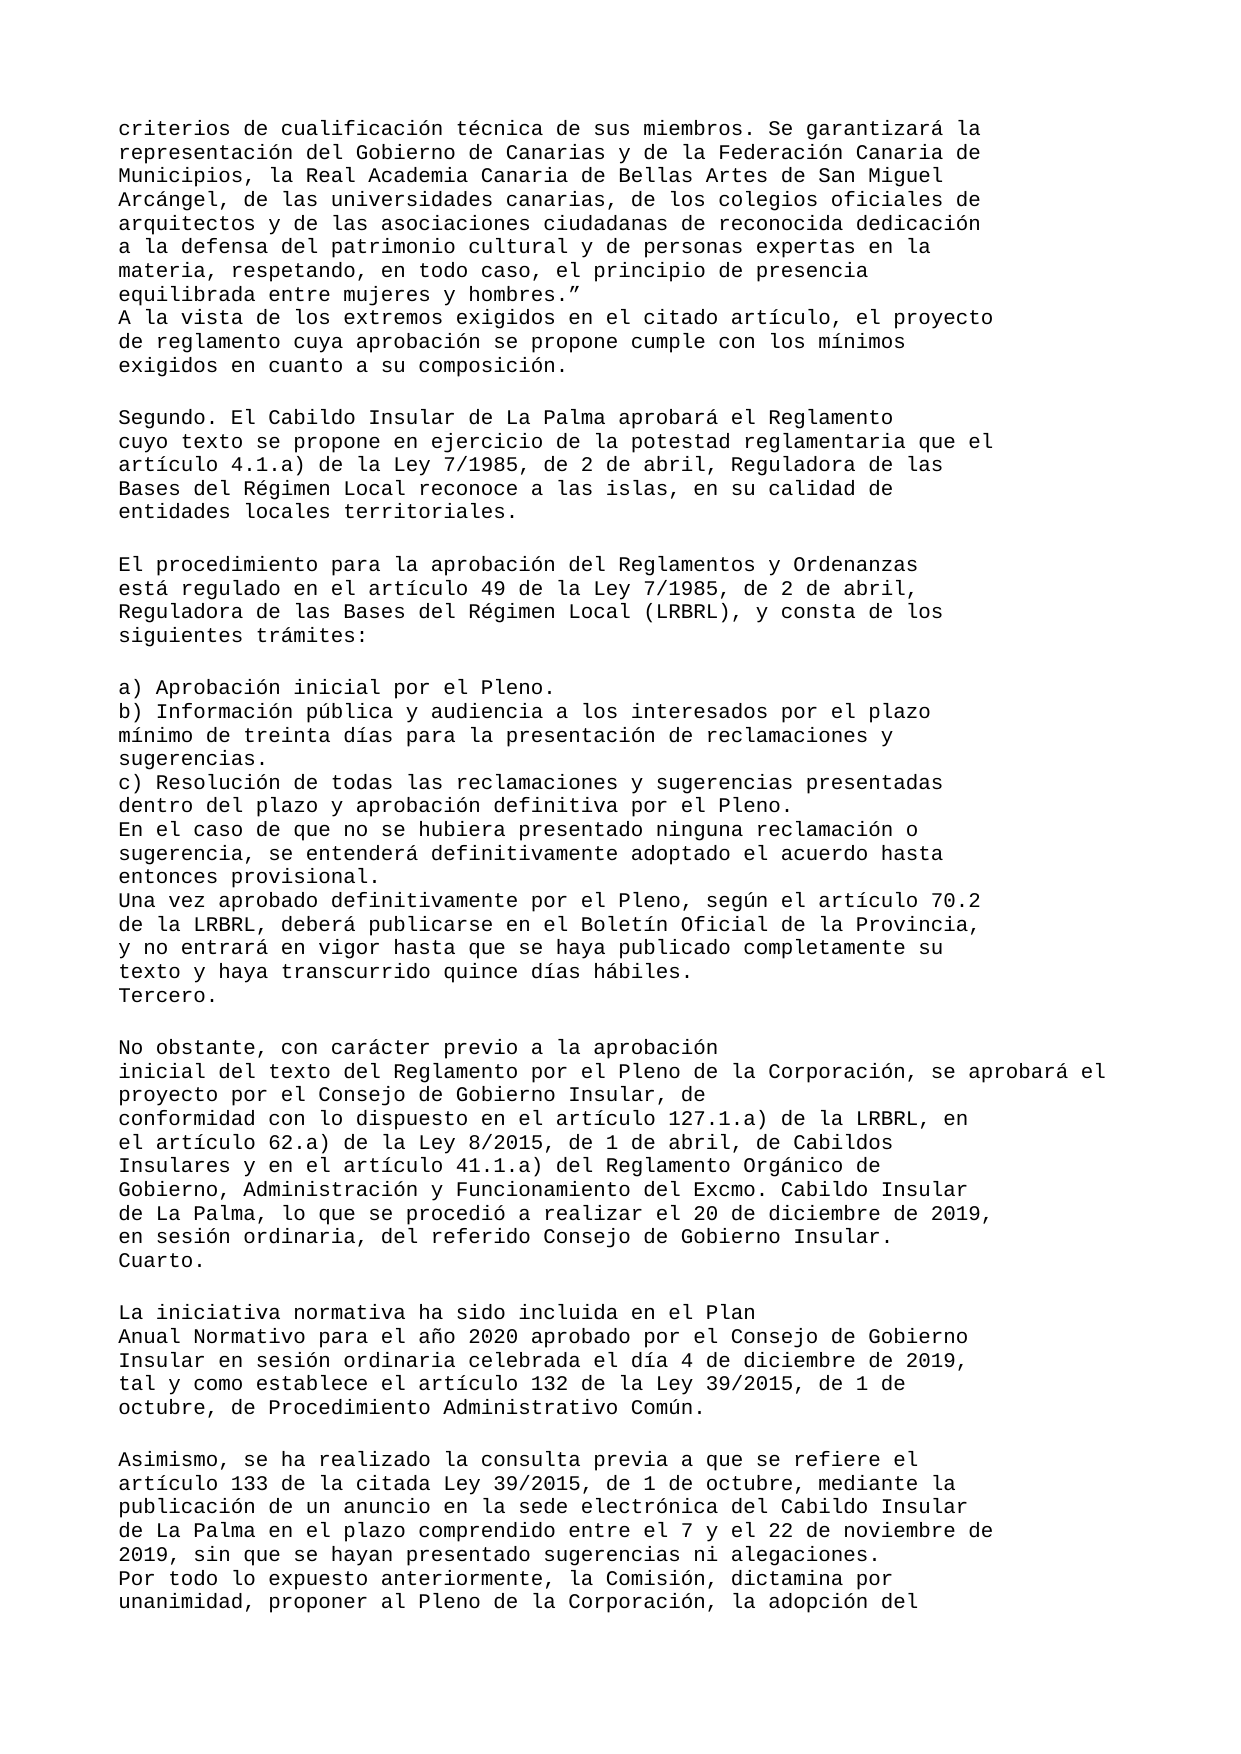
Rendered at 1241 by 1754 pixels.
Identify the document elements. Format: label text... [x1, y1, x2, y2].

text 2019, sin que se hayan presentado sugerencias ni alegaciones. [118, 1544, 1122, 1567]
text sugerencias. [118, 748, 1122, 772]
text entidades locales territoriales. [118, 502, 1122, 525]
text entonces provisional. [118, 866, 1122, 890]
text cuyo texto se propone en ejercicio de la potestad reglamentaria que el [118, 431, 1122, 454]
text criterios de cualificación técnica de sus miembros. Se garantizará la [118, 118, 1122, 142]
text Arcángel, de las universidades canarias, de los colegios oficiales de [118, 189, 1122, 213]
text de La Palma, lo que se procedió a realizar el 20 de diciembre de 2019, [118, 1203, 1122, 1226]
text Segundo. El Cabildo Insular de La Palma aprobará el Reglamento [118, 407, 1122, 431]
text b) Información pública y audiencia a los interesados por el plazo [118, 701, 1122, 724]
text tal y como establece el artículo 132 de la Ley 39/2015, de 1 de [118, 1373, 1122, 1397]
text unanimidad, proponer al Pleno de la Corporación, la adopción del [118, 1591, 1122, 1615]
text arquitectos y de las asociaciones ciudadanas de reconocida dedicación [118, 213, 1122, 236]
text Asimismo, se ha realizado la consulta previa a que se refiere el [118, 1449, 1122, 1473]
text Gobierno, Administración y Funcionamiento del Excmo. Cabildo Insular [118, 1179, 1122, 1203]
text Insular en sesión ordinaria celebrada el día 4 de diciembre de 2019, [118, 1349, 1122, 1373]
text el artículo 62.a) de la Ley 8/2015, de 1 de abril, de Cabildos [118, 1132, 1122, 1155]
text en sesión ordinaria, del referido Consejo de Gobierno Insular. [118, 1226, 1122, 1250]
text Insulares y en el artículo 41.1.a) del Reglamento Orgánico de [118, 1155, 1122, 1179]
text c) Resolución de todas las reclamaciones y sugerencias presentadas [118, 772, 1122, 796]
text texto y haya transcurrido quince días hábiles. [118, 961, 1122, 985]
text representación del Gobierno de Canarias y de la Federación Canaria de [118, 142, 1122, 165]
text a la defensa del patrimonio cultural y de personas expertas en la [118, 236, 1122, 260]
text de reglamento cuya aprobación se propone cumple con los mínimos [118, 331, 1122, 354]
text El procedimiento para la aprobación del Reglamentos y Ordenanzas [118, 554, 1122, 578]
text En el caso de que no se hubiera presentado ninguna reclamación o [118, 819, 1122, 843]
text Bases del Régimen Local reconoce a las islas, en su calidad de [118, 478, 1122, 502]
text de La Palma en el plazo comprendido entre el 7 y el 22 de noviembre de [118, 1520, 1122, 1544]
text Una vez aprobado definitivamente por el Pleno, según el artículo 70.2 [118, 890, 1122, 914]
text de la LRBRL, deberá publicarse en el Boletín Oficial de la Provincia, [118, 914, 1122, 937]
text octubre, de Procedimiento Administrativo Común. [118, 1397, 1122, 1421]
text Por todo lo expuesto anteriormente, la Comisión, dictamina por [118, 1567, 1122, 1591]
text a) Aprobación inicial por el Pleno. [118, 677, 1122, 701]
text Municipios, la Real Academia Canaria de Bellas Artes de San Miguel [118, 165, 1122, 189]
text Reguladora de las Bases del Régimen Local (LRBRL), y consta de los [118, 601, 1122, 625]
text siguientes trámites: [118, 625, 1122, 648]
text conformidad con lo dispuesto en el artículo 127.1.a) de la LRBRL, en [118, 1108, 1122, 1132]
text A la vista de los extremos exigidos en el citado artículo, el proyecto [118, 307, 1122, 331]
text exigidos en cuanto a su composición. [118, 354, 1122, 378]
text materia, respetando, en todo caso, el principio de presencia [118, 260, 1122, 284]
text artículo 133 de la citada Ley 39/2015, de 1 de octubre, mediante la [118, 1473, 1122, 1497]
text está regulado en el artículo 49 de la Ley 7/1985, de 2 de abril, [118, 578, 1122, 601]
text Cuarto. [118, 1250, 1122, 1273]
text dentro del plazo y aprobación definitiva por el Pleno. [118, 796, 1122, 819]
text La iniciativa normativa ha sido incluida en el Plan [118, 1302, 1122, 1326]
text publicación de un anuncio en la sede electrónica del Cabildo Insular [118, 1497, 1122, 1520]
text mínimo de treinta días para la presentación de reclamaciones y [118, 724, 1122, 748]
text Tercero. [118, 985, 1122, 1008]
text equilibrada entre mujeres y hombres.” [118, 284, 1122, 307]
text y no entrará en vigor hasta que se haya publicado completamente su [118, 937, 1122, 961]
text artículo 4.1.a) de la Ley 7/1985, de 2 de abril, Reguladora de las [118, 454, 1122, 478]
text sugerencia, se entenderá definitivamente adoptado el acuerdo hasta [118, 843, 1122, 866]
text Anual Normativo para el año 2020 aprobado por el Consejo de Gobierno [118, 1326, 1122, 1349]
text inicial del texto del Reglamento por el Pleno de la Corporación, se aprobará el proyecto por el Consejo de Gobierno Insular, de [118, 1061, 1122, 1108]
text No obstante, con carácter previo a la aprobación [118, 1037, 1122, 1061]
